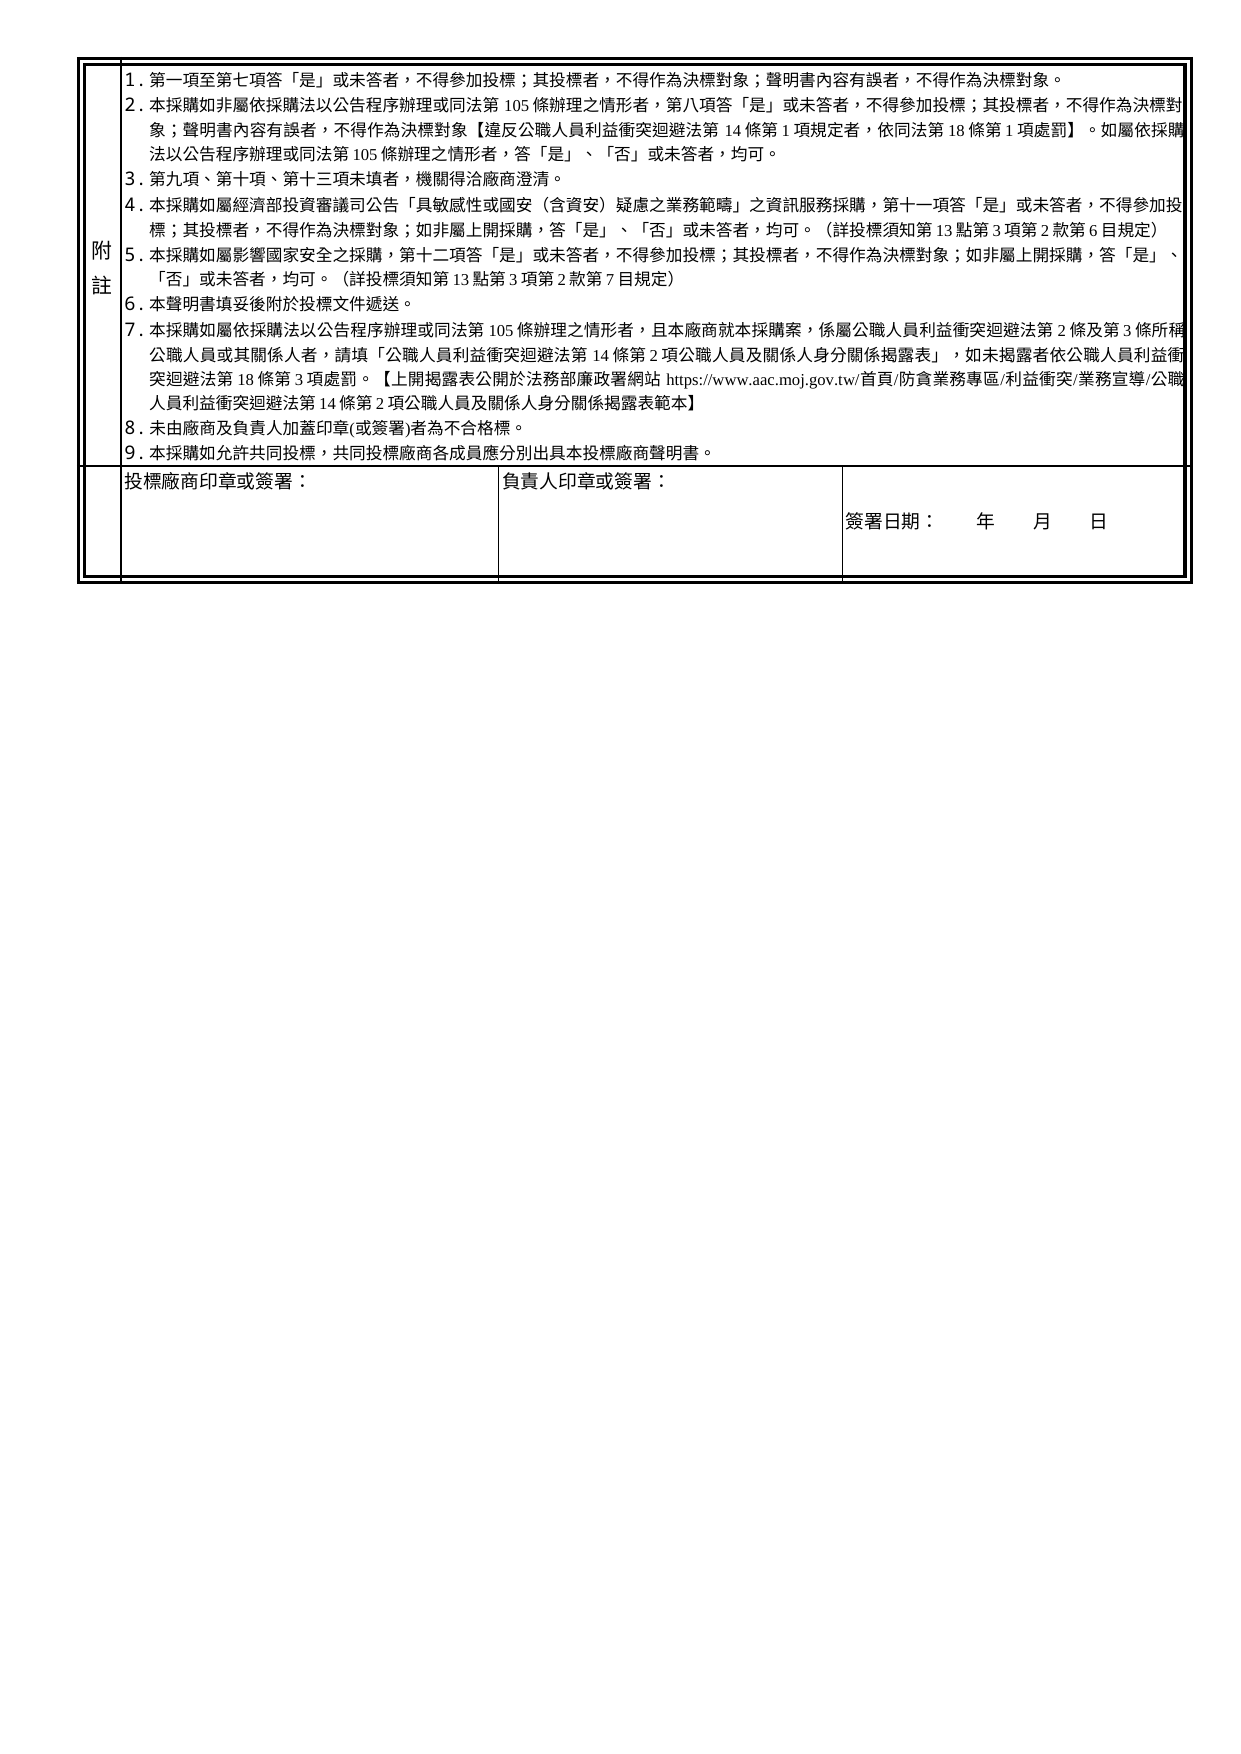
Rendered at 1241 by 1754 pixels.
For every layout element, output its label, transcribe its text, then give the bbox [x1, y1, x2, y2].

table_cell 第一項至第七項答「是」或未答者，不得參加投標；其投標者，不得作為決標對象；聲明書內容有誤者，不得作為決標對象。 本採購如非屬依採購法以公告程序辦理或同法第105條辦理之情形者，第八項答「是」或未答者，不得參加投標；其投標者，不得作為決標對象；聲明書內容有誤者，不得作為決標對象【違反公職人員利益衝突迴避法第14條第1項規定者，依同法第18條第1項處罰】。如屬依採購法以公告程序辦理或同法第105條辦理之情形者，答「是」、「否」或未答者，均可。 第九項、第十項、第十三項未填者，機關得洽廠商澄清。 本採購如屬經濟部投資審議司公告「具敏感性或國安（含資安）疑慮之業務範疇」之資訊服務採購，第十一項答「是」或未答者，不得參加投標；其投標者，不得作為決標對象；如非屬上開採購，答「是」、「否」或未答者，均可。（詳投標須知第13點第3項第2款第6目規定） 本採購如屬影響國家安全之採購，第十二項答「是」或未答者，不得參加投標；其投標者，不得作為決標對象；如非屬上開採購，答「是」、「否」或未答者，均可。（詳投標須知第13點第3項第2款第7目規定） 本聲明書填妥後附於投標文件遞送。 本採購如屬依採購法以公告程序辦理或同法第105條辦理之情形者，且本廠商就本採購案，係屬公職人員利益衝突迴避法第2條及第3條所稱公職人員或其關係人者，請填「公職人員利益衝突迴避法第14條第2項公職人員及關係人身分關係揭露表」，如未揭露者依公職人員利益衝突迴避法第18條第3項處罰。【上開揭露表公開於法務部廉政署網站https://www.aac.moj.gov.tw/首頁/防貪業務專區/利益衝突/業務宣導/公職人員利益衝突迴避法第14條第2項公職人員及關係人身分關係揭露表範本】 未由廠商及負責人加蓋印章(或簽署)者為不合格標。 本採購如允許共同投標，共同投標廠商各成員應分別出具本投標廠商聲明書。 [122, 60, 1188, 465]
table_cell 簽署日期： 年 月 日 [843, 467, 1183, 574]
table_cell 投標廠商印章或簽署： [122, 467, 498, 574]
table_cell 附 註 [82, 60, 120, 465]
table_cell [86, 467, 120, 574]
table_cell 負責人印章或簽署： [499, 467, 842, 574]
